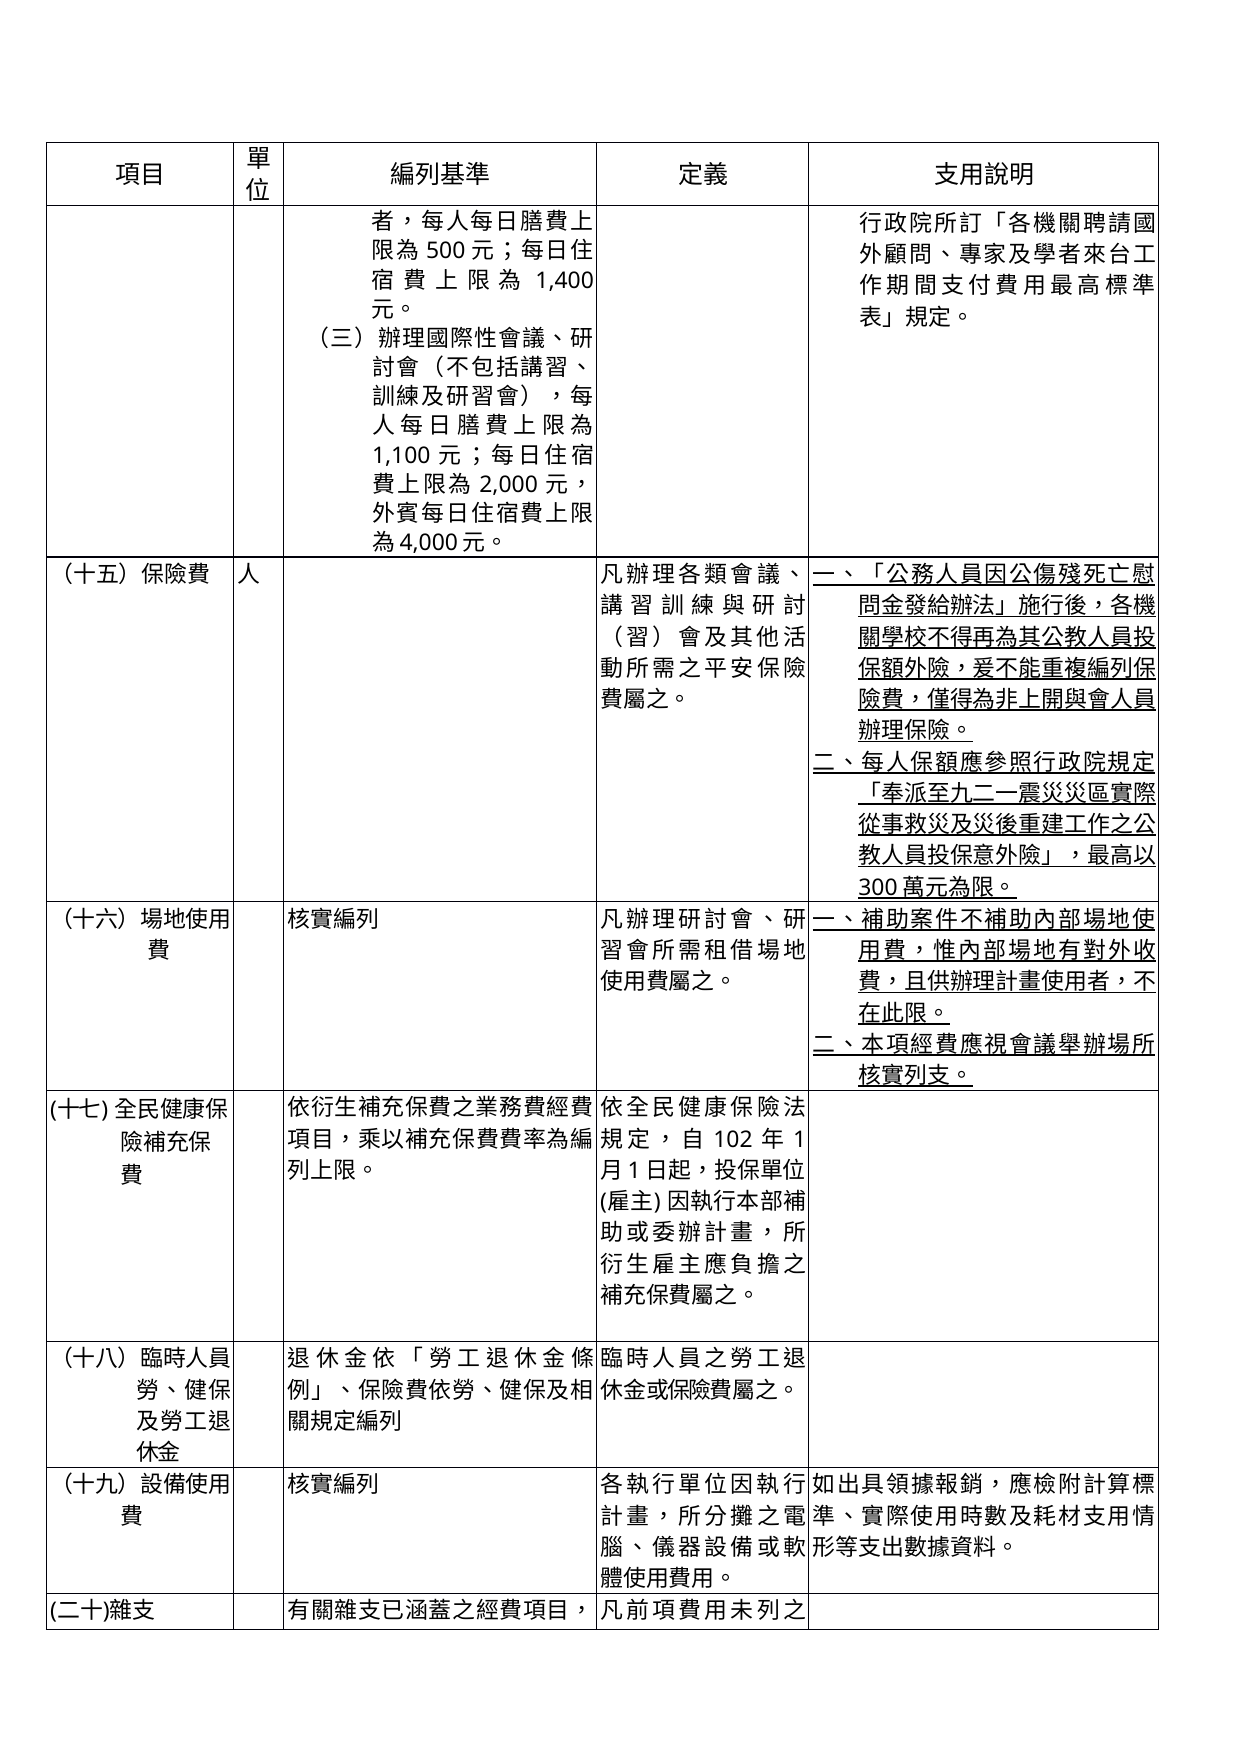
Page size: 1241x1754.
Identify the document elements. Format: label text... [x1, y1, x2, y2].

table_cell 各執行單位因執行計畫，所分攤之電腦、儀器設備或軟體使用費用。 [597, 1468, 808, 1593]
table_cell 核實編列 [284, 1468, 596, 1593]
table_cell [284, 558, 596, 901]
table_cell [234, 1468, 283, 1593]
table_cell 臨時人員之勞工退休金或保險費屬之。 [597, 1342, 808, 1467]
table_cell （十八）臨時人員勞、健保及勞工退休金 [47, 1342, 233, 1467]
table_cell 一、補助案件不補助內部場地使用費，惟內部場地有對外收費，且供辦理計畫使用者，不在此限。 二、本項經費應視會議舉辦場所核實列支。 [809, 902, 1158, 1090]
table_cell 凡前項費用未列之 [597, 1594, 808, 1629]
table_header 單位 [234, 143, 283, 205]
table_cell 如出具領據報銷，應檢附計算標準、實際使用時數及耗材支用情形等支出數據資料。 [809, 1468, 1158, 1593]
table_cell 凡辦理各類會議、講習訓練與研討（習）會及其他活動所需之平安保險費屬之。 [597, 558, 808, 901]
table_cell [47, 206, 233, 556]
table_cell 退休金依「勞工退休金條例」、保險費依勞、健保及相關規定編列 [284, 1342, 596, 1467]
table_cell 行政院所訂「各機關聘請國外顧問、專家及學者來台工作期間支付費用最高標準表」規定。 [809, 206, 1158, 556]
table_header 定義 [597, 143, 808, 205]
table_cell 核實編列 [284, 902, 596, 1090]
table_cell （十六）場地使用費 [47, 902, 233, 1090]
table_cell [234, 206, 283, 556]
table_cell [809, 1594, 1158, 1629]
table_header 項目 [47, 143, 233, 205]
table_header 編列基準 [284, 143, 596, 205]
table_cell 人 [234, 558, 283, 901]
table_cell (十七) 全民健康保險補充保費 [47, 1091, 233, 1341]
table_cell 依衍生補充保費之業務費經費項目，乘以補充保費費率為編列上限。 [284, 1091, 596, 1341]
table_cell [809, 1342, 1158, 1467]
table_cell 有關雜支已涵蓋之經費項目， [284, 1594, 596, 1629]
table_cell [809, 1091, 1158, 1341]
table_cell （十九）設備使用費 [47, 1468, 233, 1593]
table_cell 凡辦理研討會、研習會所需租借場地使用費屬之。 [597, 902, 808, 1090]
table_cell （十五）保險費 [47, 558, 233, 901]
table_cell [597, 206, 808, 556]
table_cell [234, 1342, 283, 1467]
table_cell [234, 1091, 283, 1341]
table_cell [234, 902, 283, 1090]
table_cell 者，每人每日膳費上限為500元；每日住宿費上限為1,400元。 （三）辦理國際性會議、研討會（不包括講習、訓練及研習會），每人每日膳費上限為1,100元；每日住宿費上限為2,000元，外賓每日住宿費上限為4,000元。 [284, 206, 596, 556]
table_cell 依全民健康保險法規定，自102年1月1日起，投保單位(雇主) 因執行本部補助或委辦計畫，所衍生雇主應負擔之補充保費屬之。 [597, 1091, 808, 1341]
table_cell (二十)雜支 [47, 1594, 233, 1629]
table_cell [234, 1594, 283, 1629]
table_cell 一、「公務人員因公傷殘死亡慰問金發給辦法」施行後，各機關學校不得再為其公教人員投保額外險，爰不能重複編列保險費，僅得為非上開與會人員辦理保險。 二、每人保額應參照行政院規定「奉派至九二一震災災區實際從事救災及災後重建工作之公教人員投保意外險」，最高以300萬元為限。 [809, 558, 1158, 901]
table_header 支用說明 [809, 143, 1158, 205]
